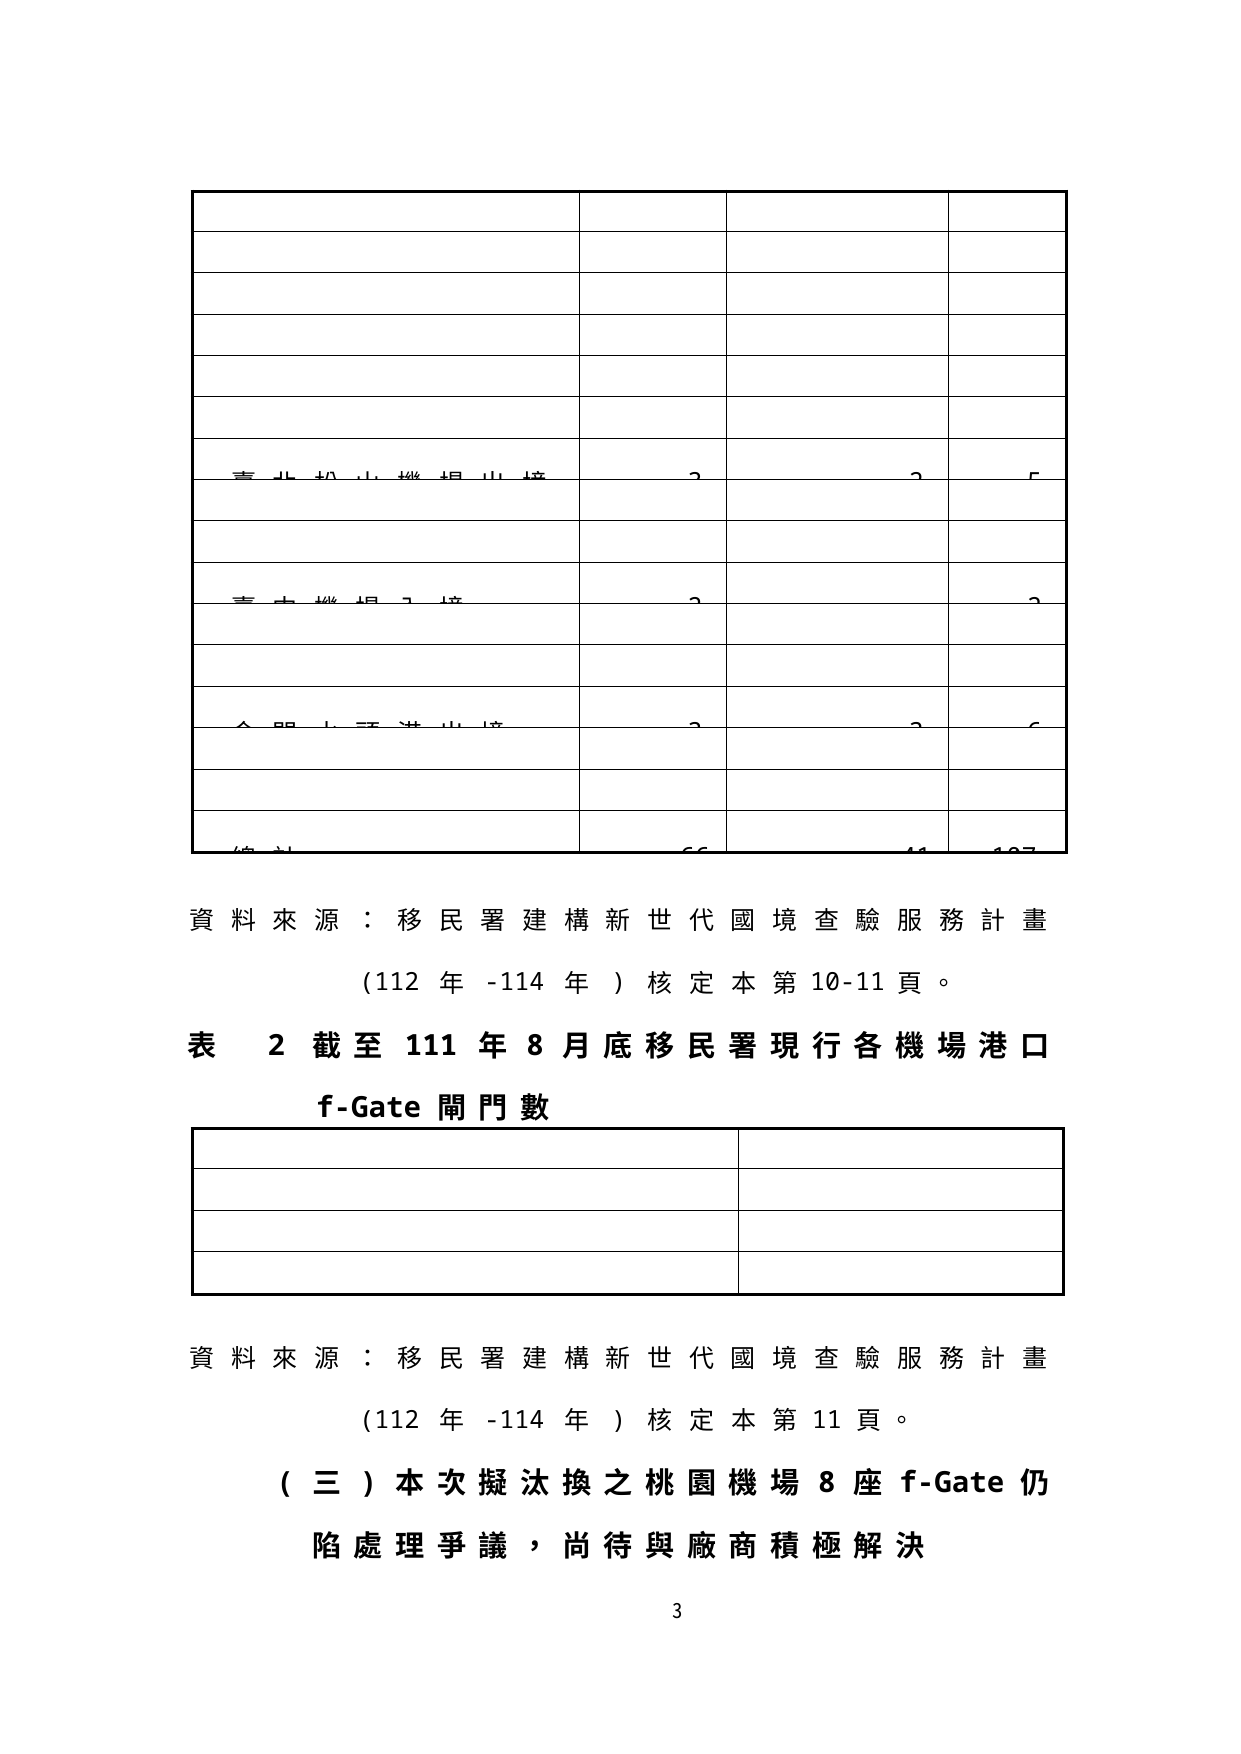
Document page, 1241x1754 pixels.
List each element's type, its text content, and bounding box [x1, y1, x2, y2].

table_cell 41 [727, 811, 948, 851]
table_cell 2 [580, 604, 726, 644]
table_cell 6 [949, 687, 1065, 727]
table_cell 臺中機場出境 [194, 604, 579, 644]
table_cell 4 [949, 728, 1065, 768]
table_cell 107 [949, 811, 1065, 851]
table_header e-Gate [580, 193, 726, 231]
table_cell 2 [727, 439, 948, 479]
table_cell 4 [727, 315, 948, 355]
table_cell - [727, 645, 948, 686]
table_cell 11 [580, 315, 726, 355]
table_cell 12 [949, 232, 1065, 272]
table_cell 6 [949, 397, 1065, 438]
table_cell 2 [580, 563, 726, 603]
table_cell 3 [727, 687, 948, 727]
table_cell 2 [727, 521, 948, 562]
table_cell 3 [580, 439, 726, 479]
table_cell 3 [727, 232, 948, 272]
table_cell 8 [727, 356, 948, 396]
table_cell 臺中機場入境 [194, 563, 579, 603]
table_cell 11 [580, 356, 726, 396]
table_cell 基隆港東岸(入出境共用) [194, 728, 579, 768]
table_cell 6 [949, 480, 1065, 520]
table_cell 高雄機場出境 [194, 521, 579, 562]
table_cell 17 [949, 273, 1065, 313]
table_cell 桃園國際機場第一航廈出境 [194, 273, 579, 313]
table_cell - [727, 604, 948, 644]
table_cell 3 [580, 521, 726, 562]
table_cell 臺北松山機場出境 [194, 439, 579, 479]
text 表 2 截至111年8月底移民署現行各機場港口f-Gate閘門數 [181, 1002, 1056, 1127]
text (三)本次擬汰換之桃園機場8座f-Gate仍陷處理爭議，尚待與廠商積極解決 [240, 1439, 1056, 1564]
table_cell 19 [949, 356, 1065, 396]
table_cell 3 [580, 687, 726, 727]
table_header 設置地點 [194, 193, 579, 231]
table_cell 2 [949, 604, 1065, 644]
table_cell 4 [580, 645, 726, 686]
table_cell 總計 [194, 811, 579, 851]
table_cell 4 [949, 645, 1065, 686]
table_cell 臺北松山機場入境 [194, 397, 579, 438]
table_cell 10 [739, 1252, 1062, 1292]
table_cell 總計 [194, 1252, 738, 1292]
table_cell 高雄機場出境 [194, 1211, 738, 1251]
table_cell 基隆港西岸(入出境共用) [194, 770, 579, 810]
table_cell 7 [727, 273, 948, 313]
table_cell 10 [580, 273, 726, 313]
table_cell 4 [580, 397, 726, 438]
table_cell 5 [949, 521, 1065, 562]
table_header 總計 [949, 193, 1065, 231]
table_cell 4 [727, 728, 948, 768]
table_cell - [580, 770, 726, 810]
text 資料來源：移民署建構新世代國境查驗服務計畫(112年-114年)核定本第10-11頁。 [181, 877, 1056, 1002]
table_cell - [727, 563, 948, 603]
table_header f-Gate [739, 1130, 1062, 1168]
table_cell 4 [727, 770, 948, 810]
table_cell 金門水頭港出境 [194, 687, 579, 727]
table_cell 2 [727, 480, 948, 520]
table_cell 9 [580, 232, 726, 272]
table_cell 15 [949, 315, 1065, 355]
table_header 第3代 e-Gate [727, 193, 948, 231]
table_cell 金門水頭港入境 [194, 645, 579, 686]
table_header 設置地點 [194, 1130, 738, 1168]
table_cell 桃園國際機場第二航廈入境 [194, 315, 579, 355]
table_cell 4 [949, 770, 1065, 810]
table_cell - [580, 728, 726, 768]
table_cell 桃園國際機場第一航廈入境 [194, 232, 579, 272]
table_cell 2 [739, 1211, 1062, 1251]
table_cell 高雄機場入境 [194, 480, 579, 520]
table_cell 桃園國際機場第二航廈出境 [194, 356, 579, 396]
text 資料來源：移民署建構新世代國境查驗服務計畫(112年-114年)核定本第11頁。 [181, 1314, 1056, 1439]
table_cell 4 [580, 480, 726, 520]
table_cell 66 [580, 811, 726, 851]
table_cell 5 [949, 439, 1065, 479]
table_cell 2 [727, 397, 948, 438]
table_cell 8 [739, 1169, 1062, 1210]
table_cell 桃園國際機場第一航廈出境 [194, 1169, 738, 1210]
table_cell 2 [949, 563, 1065, 603]
